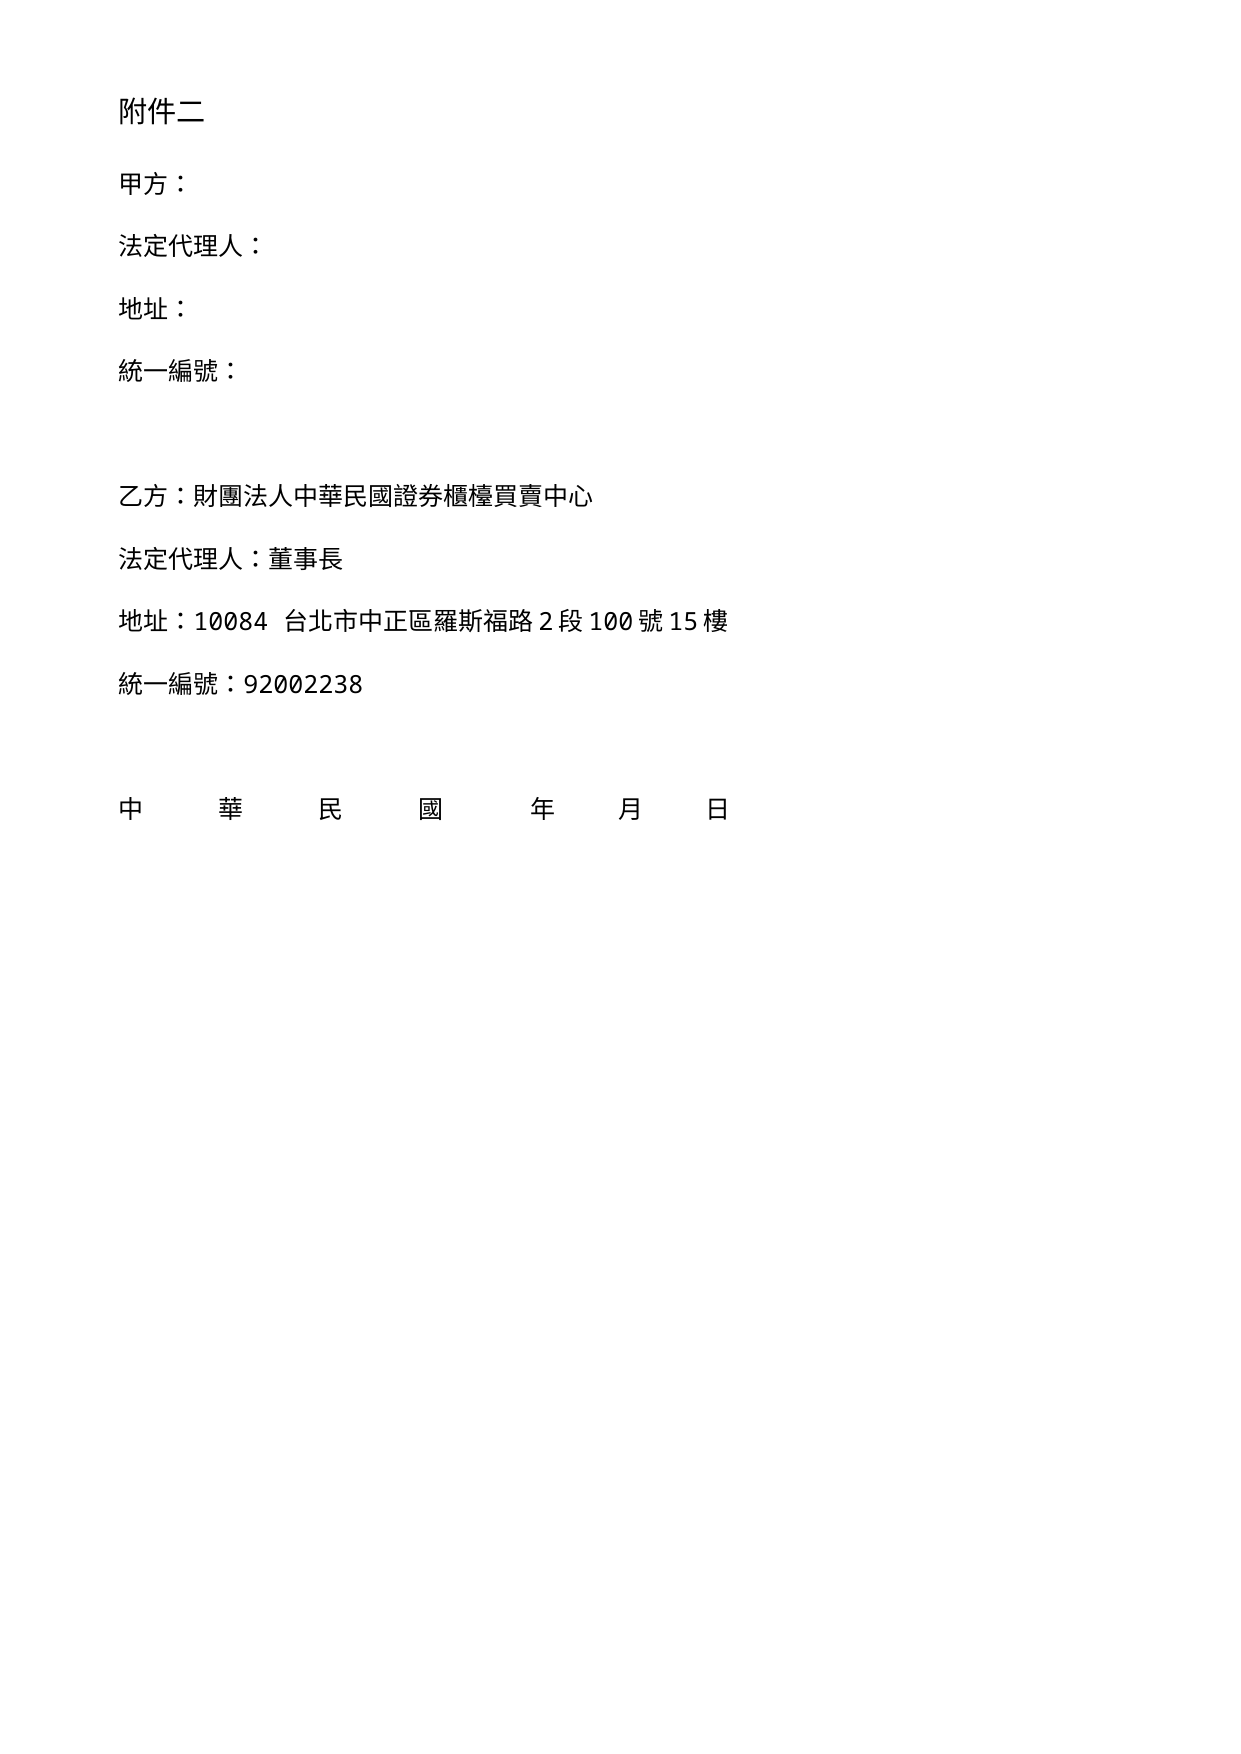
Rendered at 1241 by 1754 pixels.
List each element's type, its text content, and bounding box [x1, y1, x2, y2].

text 地址： [118, 266, 1122, 328]
text 法定代理人：董事長 [118, 516, 1122, 578]
text 地址：10084 台北市中正區羅斯福路2段100號15樓 [118, 578, 1122, 641]
text 統一編號：92002238 [118, 641, 1122, 703]
text 統一編號： [118, 328, 1122, 391]
text 乙方：財團法人中華民國證券櫃檯買賣中心 [118, 453, 1122, 516]
text 法定代理人： [118, 203, 1122, 266]
text 甲方： [118, 141, 1122, 203]
text 中 華 民 國 年 月 日 [118, 766, 1122, 828]
